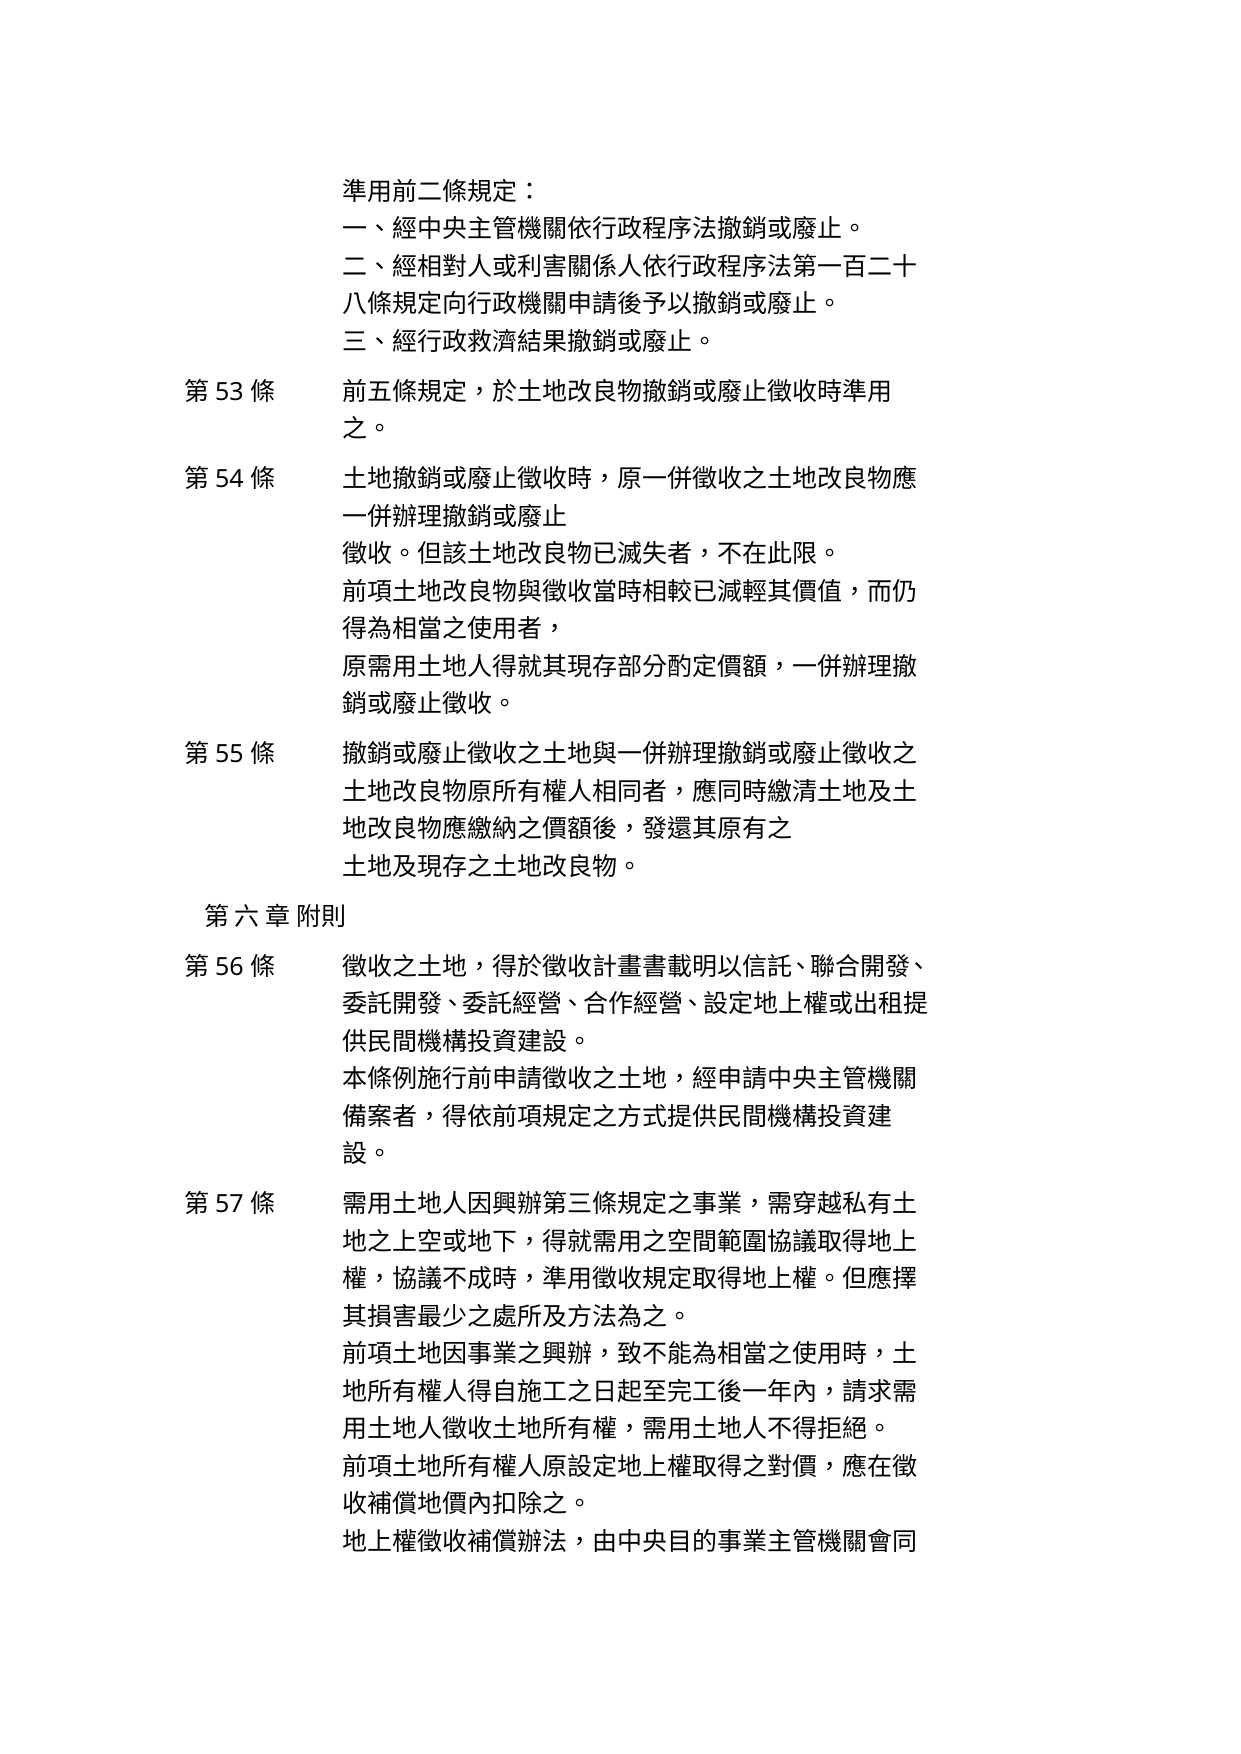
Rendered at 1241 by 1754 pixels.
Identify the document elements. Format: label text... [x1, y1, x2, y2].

table_cell 第 55 條 [178, 727, 320, 889]
table_cell 第 54 條 [178, 452, 320, 727]
table_cell 需用土地人因興辦第三條規定之事業，需穿越私有土地之上空或地下，得就需用之空間範圍協議取得地上權，協議不成時，準用徵收規定取得地上權。但應擇其損害最少之處所及方法為之。 前項土地因事業之興辦，致不能為相當之使用時，土地所有權人得自施工之日起至完工後一年內，請求需用土地人徵收土地所有權，需用土地人不得拒絕。 前項土地所有權人原設定地上權取得之對價，應在徵收補償地價內扣除之。 地上權徵收補償辦法，由中央目的事業主管機關會同 [341, 1177, 929, 1564]
table_cell 土地撤銷或廢止徵收時，原一併徵收之土地改良物應一併辦理撤銷或廢止 徵收。但該土地改良物已滅失者，不在此限。 前項土地改良物與徵收當時相較已減輕其價值，而仍得為相當之使用者， 原需用土地人得就其現存部分酌定價額，一併辦理撤銷或廢止徵收。 [341, 452, 929, 727]
table_cell [320, 165, 341, 364]
table_cell 第 53 條 [178, 365, 320, 452]
table_cell [320, 727, 341, 889]
table_cell [320, 365, 341, 452]
table_cell [320, 940, 341, 1177]
table_cell [320, 452, 341, 727]
table_cell 前五條規定，於土地改良物撤銷或廢止徵收時準用之。 [341, 365, 929, 452]
table_cell 第 六 章 附則 [178, 890, 929, 939]
table_cell [320, 1177, 341, 1564]
table_cell 準用前二條規定： 一、經中央主管機關依行政程序法撤銷或廢止。 二、經相對人或利害關係人依行政程序法第一百二十八條規定向行政機關申請後予以撤銷或廢止。 三、經行政救濟結果撤銷或廢止。 [341, 165, 929, 364]
table_cell 第 57 條 [178, 1177, 320, 1564]
table_cell 撤銷或廢止徵收之土地與一併辦理撤銷或廢止徵收之土地改良物原所有權人相同者，應同時繳清土地及土地改良物應繳納之價額後，發還其原有之 土地及現存之土地改良物。 [341, 727, 929, 889]
table_cell 徵收之土地，得於徵收計畫書載明以信託、聯合開發、委託開發、委託經營、合作經營、設定地上權或出租提供民間機構投資建設。 本條例施行前申請徵收之土地，經申請中央主管機關備案者，得依前項規定之方式提供民間機構投資建設。 [341, 940, 929, 1177]
table_cell 第 56 條 [178, 940, 320, 1177]
table_cell [178, 165, 320, 364]
